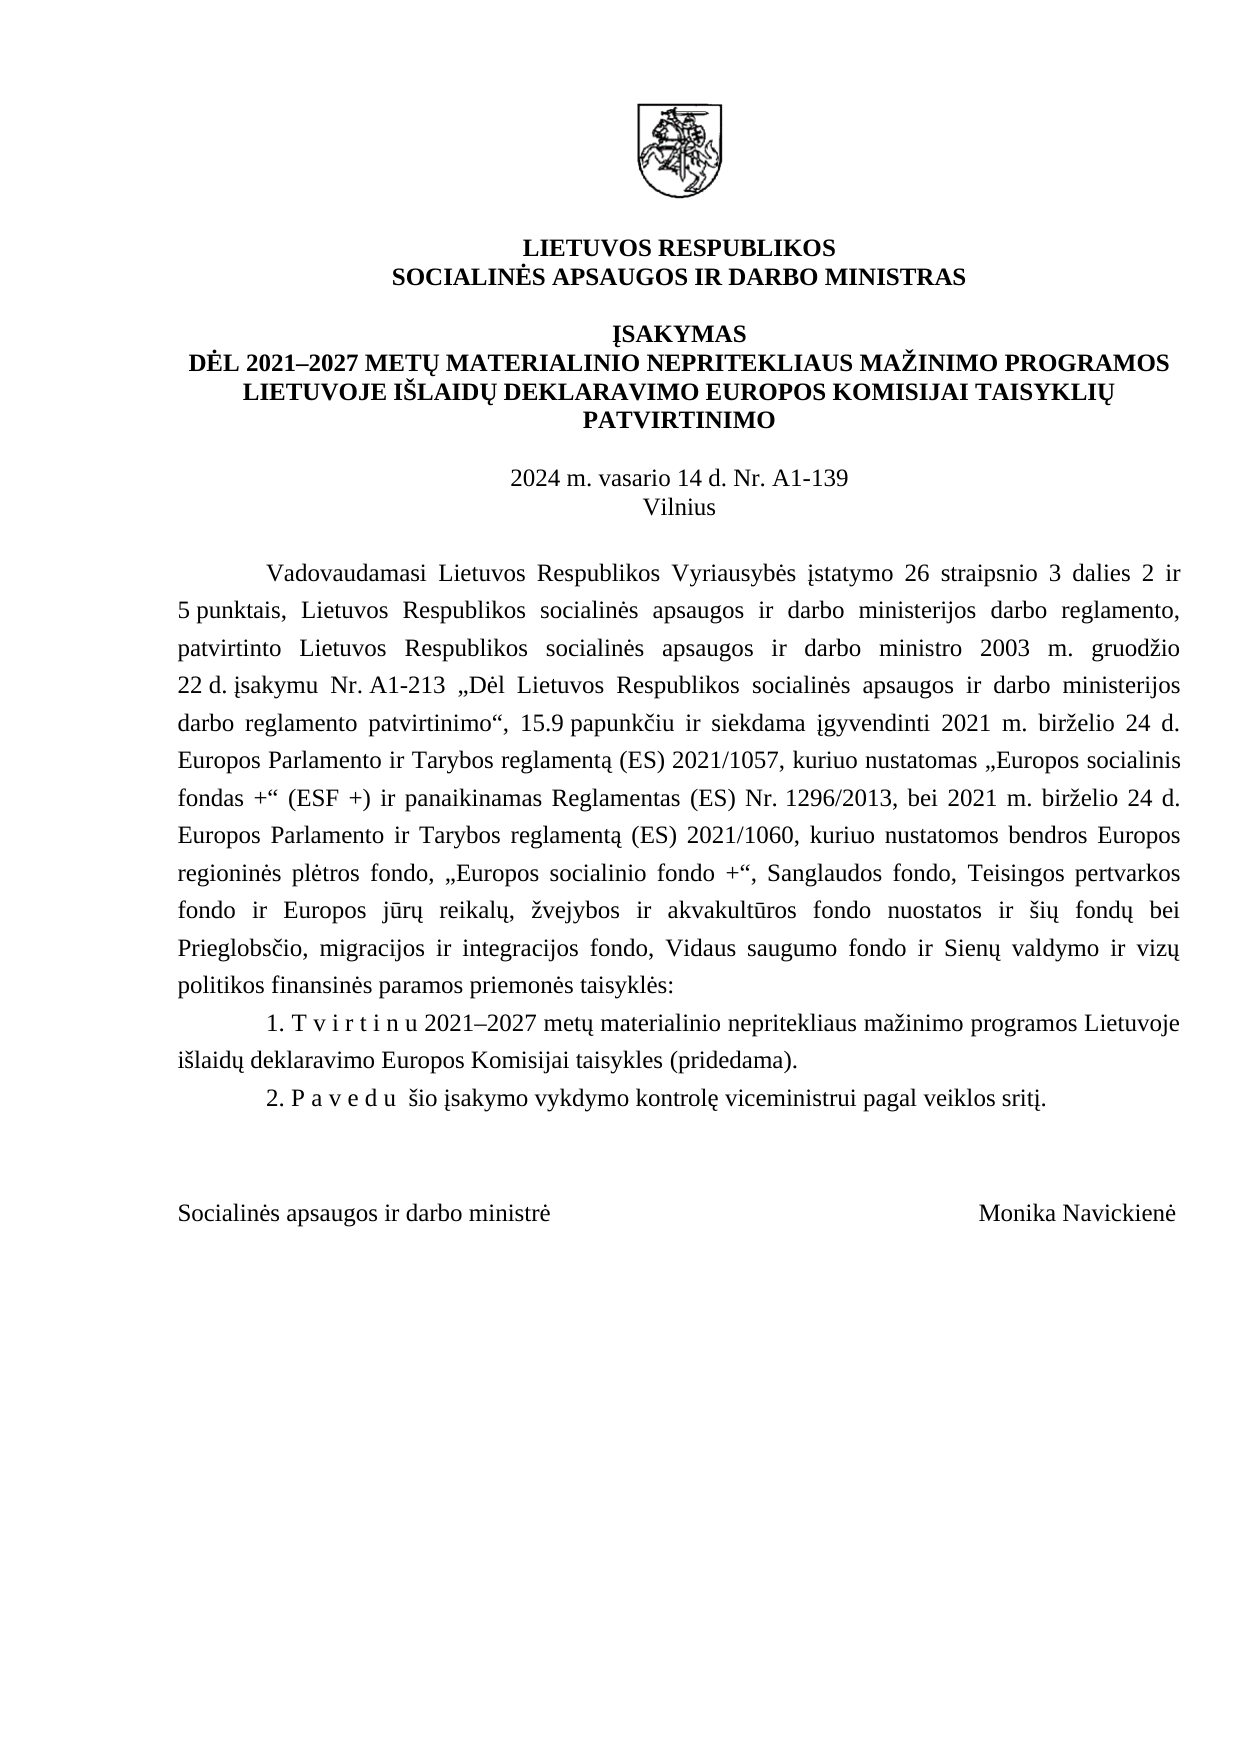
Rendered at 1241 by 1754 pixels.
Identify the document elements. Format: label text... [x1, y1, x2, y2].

text ĮSAKYMAS [177, 319, 1181, 348]
text 2. P a v e d u šio įsakymo vykdymo kontrolę viceministrui pagal veiklos sritį. [177, 1074, 1181, 1112]
text 2024 m. vasario 14 d. Nr. A1-139 [177, 463, 1181, 492]
text DĖL 2021–2027 METŲ MATERIALINIO NEPRITEKLIAUS MAŽINIMO PROGRAMOS LIETUVOJE IŠLAIDŲ DEKLARAVIMO EUROPOS KOMISIJAI TAISYKLIŲ PATVIRTINIMO [177, 348, 1181, 434]
text SOCIALINĖS APSAUGOS IR DARBO MINISTRAS [177, 262, 1181, 291]
text Vadovaudamasi Lietuvos Respublikos Vyriausybės įstatymo 26 straipsnio 3 dalies 2 ir 5 punktais, Lietuvos Respublikos socialinės apsaugos ir darbo ministerijos darbo reglamento, patvirtinto Lietuvos Respublikos socialinės apsaugos ir darbo ministro 2003 m. gruodžio 22 d. įsakymu Nr. A1-213 „Dėl Lietuvos Respublikos socialinės apsaugos ir darbo ministerijos darbo reglamento patvirtinimo“, 15.9 papunkčiu ir siekdama įgyvendinti 2021 m. birželio 24 d. Europos Parlamento ir Tarybos reglamentą (ES) 2021/1057, kuriuo nustatomas „Europos socialinis fondas +“ (ESF +) ir panaikinamas Reglamentas (ES) Nr. 1296/2013, bei 2021 m. birželio 24 d. Europos Parlamento ir Tarybos reglamentą (ES) 2021/1060, kuriuo nustatomos bendros Europos regioninės plėtros fondo, „Europos socialinio fondo +“, Sanglaudos fondo, Teisingos pertvarkos fondo ir Europos jūrų reikalų, žvejybos ir akvakultūros fondo nuostatos ir šių fondų bei Prieglobsčio, migracijos ir integracijos fondo, Vidaus saugumo fondo ir Sienų valdymo ir vizų politikos finansinės paramos priemonės taisyklės: [177, 549, 1181, 999]
text LIETUVOS RESPUBLIKOS [177, 233, 1181, 262]
text Socialinės apsaugos ir darbo ministrė Monika Navickienė [177, 1198, 1181, 1227]
text Vilnius [177, 492, 1181, 521]
text 1. T v i r t i n u 2021–2027 metų materialinio nepritekliaus mažinimo programos Lietuvoje išlaidų deklaravimo Europos Komisijai taisykles (pridedama). [177, 999, 1181, 1074]
